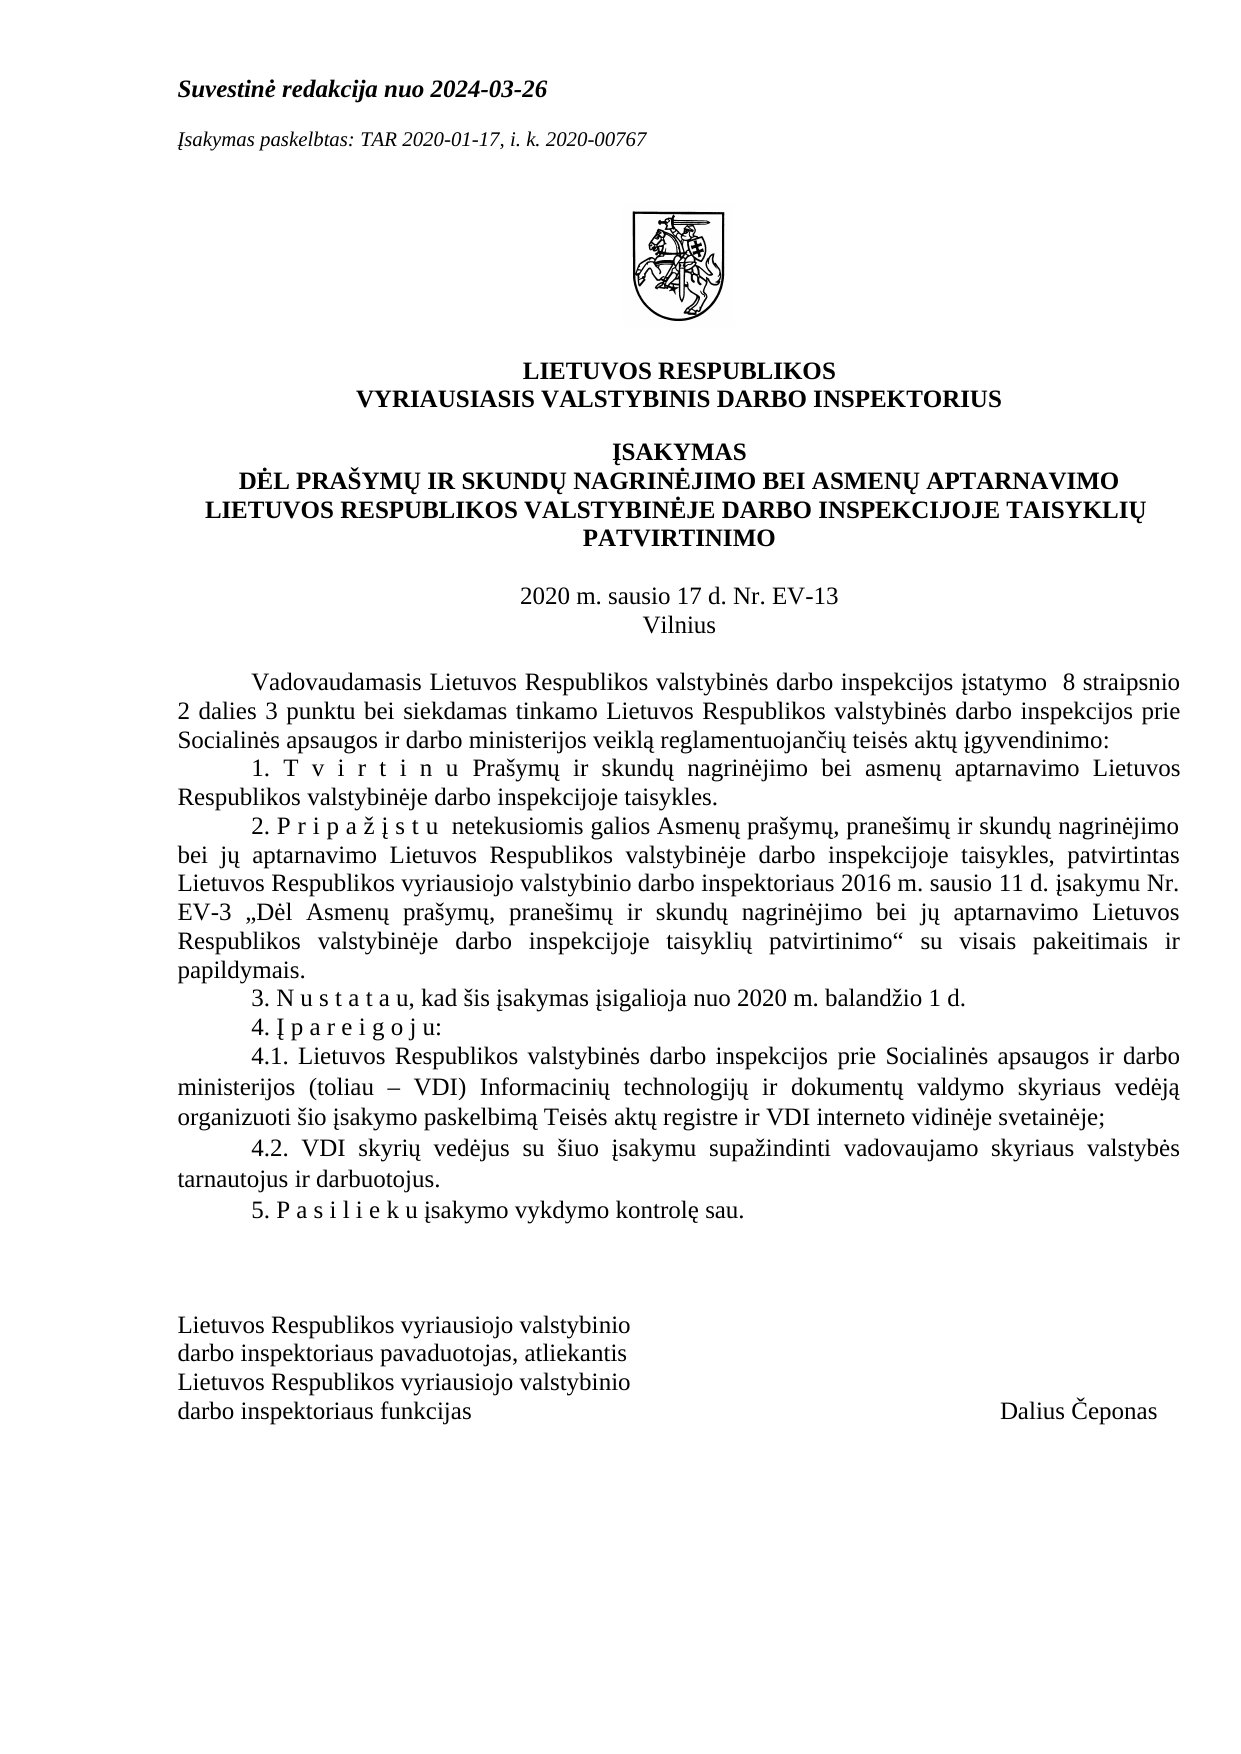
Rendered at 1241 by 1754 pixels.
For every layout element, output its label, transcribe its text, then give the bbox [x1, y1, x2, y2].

text 2020 m. sausio 17 d. Nr. EV-13 [177, 581, 1181, 610]
text PATVIRTINIMO [177, 523, 1181, 552]
text Vadovaudamasis Lietuvos Respublikos valstybinės darbo inspekcijos įstatymo 8 straipsnio 2 dalies 3 punktu bei siekdamas tinkamo Lietuvos Respublikos valstybinės darbo inspekcijos prie Socialinės apsaugos ir darbo ministerijos veiklą reglamentuojančių teisės aktų įgyvendinimo: [177, 667, 1181, 753]
text darbo inspektoriaus pavaduotojas, atliekantis [177, 1338, 1181, 1367]
text 4.1. Lietuvos Respublikos valstybinės darbo inspekcijos prie Socialinės apsaugos ir darbo ministerijos (toliau – VDI) Informacinių technologijų ir dokumentų valdymo skyriaus vedėją organizuoti šio įsakymo paskelbimą Teisės aktų registre ir VDI interneto vidinėje svetainėje; [177, 1041, 1181, 1131]
text 5. P a s i l i e k u įsakymo vykdymo kontrolę sau. [177, 1195, 1181, 1223]
text Suvestinė redakcija nuo 2024-03-26 [177, 74, 1181, 103]
text Lietuvos Respublikos vyriausiojo valstybinio [177, 1367, 1181, 1396]
text VYRIAUSIASIS VALSTYBINIS DARBO INSPEKTORIUS [177, 384, 1181, 413]
text Lietuvos Respublikos vyriausiojo valstybinio [177, 1310, 1181, 1338]
text 1. T v i r t i n u Prašymų ir skundų nagrinėjimo bei asmenų aptarnavimo Lietuvos Respublikos valstybinėje darbo inspekcijoje taisykles. [177, 753, 1181, 811]
text darbo inspektoriaus funkcijas Dalius Čeponas [177, 1396, 1181, 1425]
text DĖL PRAŠYMŲ IR SKUNDŲ NAGRINĖJIMO BEI ASMENŲ APTARNAVIMO LIETUVOS RESPUBLIKOS VALSTYBINĖJE DARBO INSPEKCIJOJE TAISYKLIŲ [177, 466, 1181, 523]
text Įsakymas paskelbtas: TAR 2020-01-17, i. k. 2020-00767 [177, 127, 1181, 151]
text ĮSAKYMAS [177, 437, 1181, 466]
text LIETUVOS RESPUBLIKOS [177, 356, 1181, 384]
text 2. P r i p a ž į s t u netekusiomis galios Asmenų prašymų, pranešimų ir skundų nagrinėjimo bei jų aptarnavimo Lietuvos Respublikos valstybinėje darbo inspekcijoje taisykles, patvirtintas Lietuvos Respublikos vyriausiojo valstybinio darbo inspektoriaus 2016 m. sausio 11 d. įsakymu Nr. EV-3 „Dėl Asmenų prašymų, pranešimų ir skundų nagrinėjimo bei jų aptarnavimo Lietuvos Respublikos valstybinėje darbo inspekcijoje taisyklių patvirtinimo“ su visais pakeitimais ir papildymais. [177, 811, 1181, 983]
text Vilnius [177, 610, 1181, 638]
text 4.2. VDI skyrių vedėjus su šiuo įsakymu supažindinti vadovaujamo skyriaus valstybės tarnautojus ir darbuotojus. [177, 1133, 1181, 1193]
text 4. Į p a r e i g o j u: [177, 1012, 1181, 1041]
text 3. N u s t a t a u, kad šis įsakymas įsigalioja nuo 2020 m. balandžio 1 d. [177, 983, 1181, 1012]
